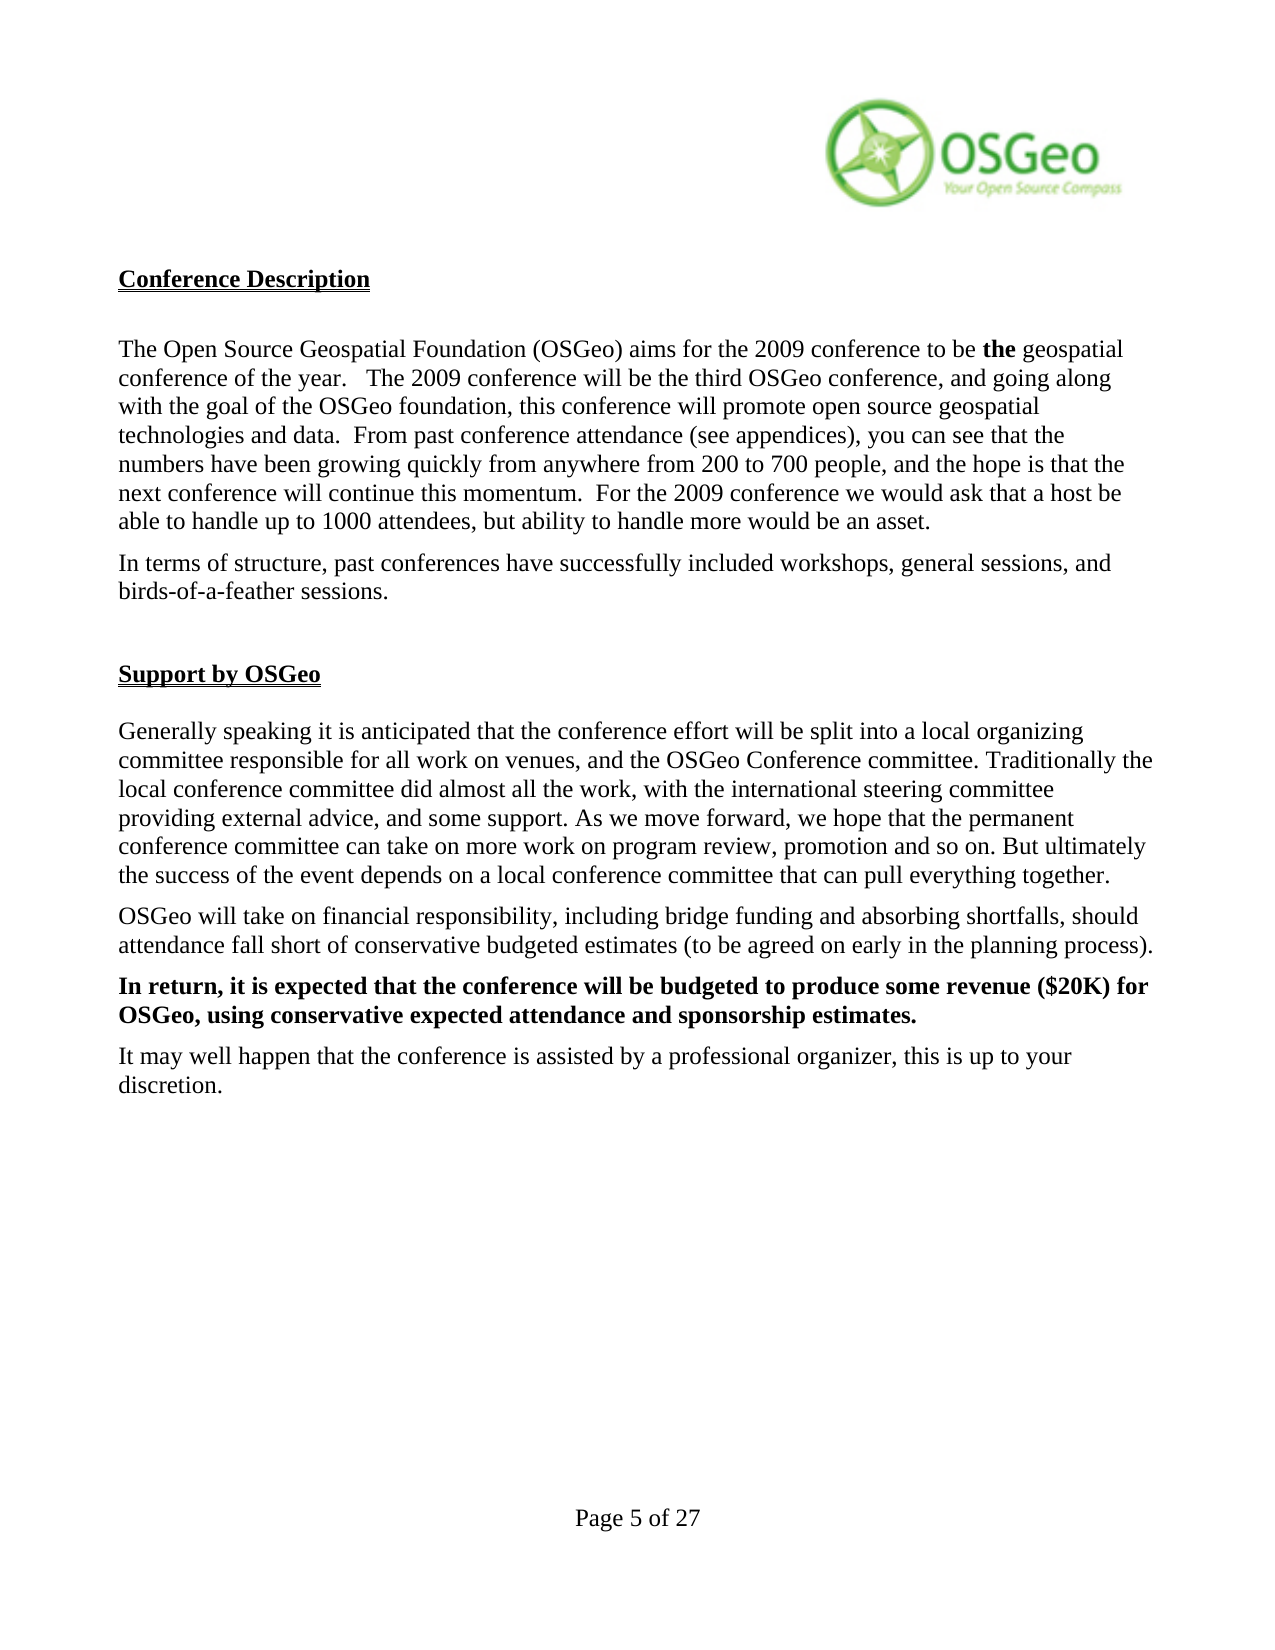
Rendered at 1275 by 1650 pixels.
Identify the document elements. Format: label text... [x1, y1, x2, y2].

text It may well happen that the conference is assisted by a professional organizer, this is up to your discretion. [118, 1041, 1157, 1099]
text Generally speaking it is anticipated that the conference effort will be split into a local organizing committee responsible for all work on venues, and the OSGeo Conference committee. Traditionally the local conference committee did almost all the work, with the international steering committee providing external advice, and some support. As we move forward, we hope that the permanent conference committee can take on more work on program review, promotion and so on. But ultimately the success of the event depends on a local conference committee that can pull everything together. [118, 716, 1157, 889]
text In return, it is expected that the conference will be budgeted to produce some revenue ($20K) for OSGeo, using conservative expected attendance and sponsorship estimates. [118, 971, 1157, 1029]
text In terms of structure, past conferences have successfully included workshops, general sessions, and birds-of-a-feather sessions. [118, 548, 1157, 605]
text The Open Source Geospatial Foundation (OSGeo) aims for the 2009 conference to be the geospatial conference of the year. The 2009 conference will be the third OSGeo conference, and going along with the goal of the OSGeo foundation, this conference will promote open source geospatial technologies and data. From past conference attendance (see appendices), you can see that the numbers have been growing quickly from anywhere from 200 to 700 people, and the hope is that the next conference will continue this momentum. For the 2009 conference we would ask that a host be able to handle up to 1000 attendees, but ability to handle more would be an asset. [118, 334, 1157, 535]
subtitle Support by OSGeo [118, 659, 1157, 688]
subtitle Conference Description [118, 264, 1157, 293]
picture [793, 80, 1141, 234]
text OSGeo will take on financial responsibility, including bridge funding and absorbing shortfalls, should attendance fall short of conservative budgeted estimates (to be agreed on early in the planning process). [118, 901, 1157, 959]
